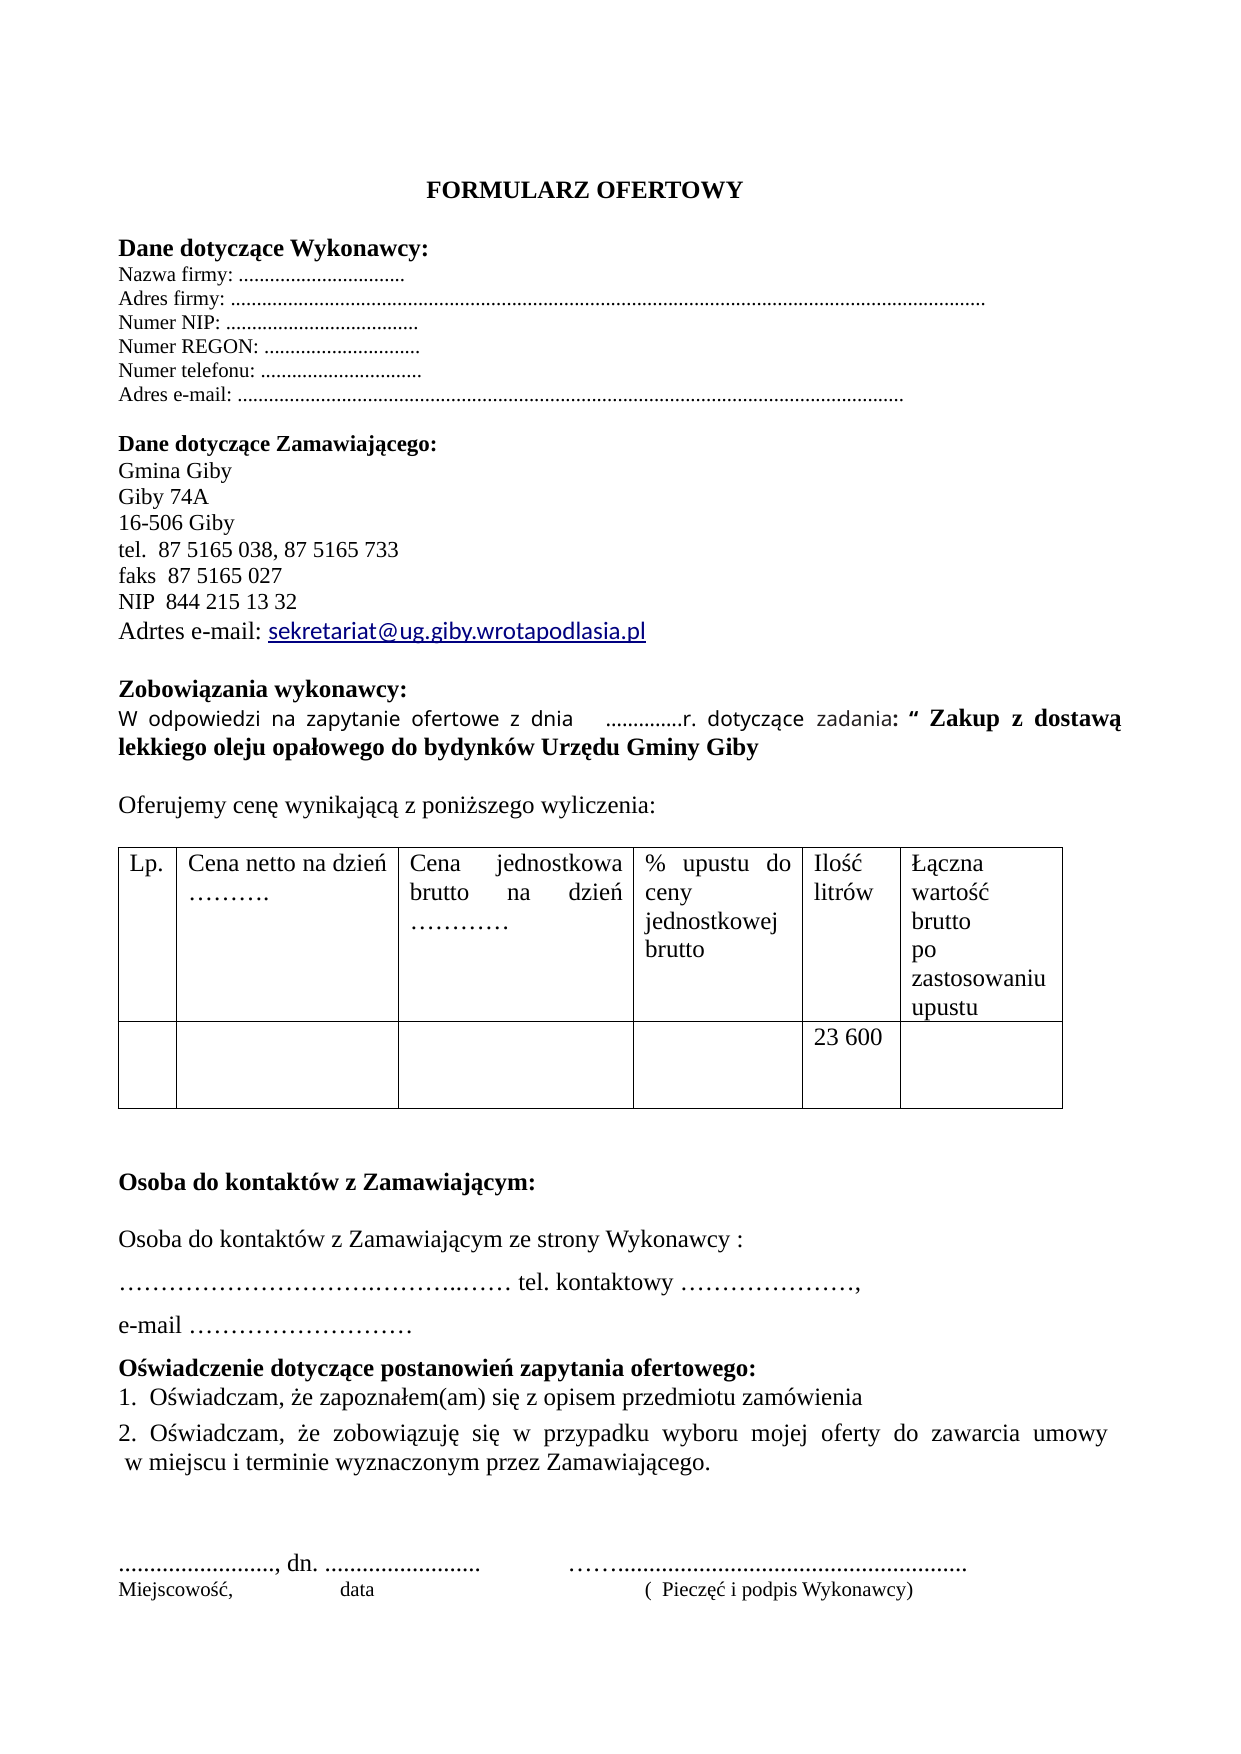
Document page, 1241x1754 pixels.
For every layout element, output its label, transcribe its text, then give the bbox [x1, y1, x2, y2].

text FORMULARZ OFERTOWY [266, 176, 1122, 204]
text Oświadczenie dotyczące postanowień zapytania ofertowego: [118, 1353, 1122, 1382]
text 16-506 Giby [118, 509, 1122, 536]
text faks 87 5165 027 [118, 562, 1122, 588]
text Adres e-mail: ................................................................................................................................ [118, 382, 1122, 406]
text Miejscowość, data ( Pieczęć i podpis Wykonawcy) [118, 1577, 1122, 1601]
table_header Cena jednostkowa brutto na dzień ………… [399, 848, 633, 1021]
table_header % upustu do ceny jednostkowej brutto [634, 848, 802, 1021]
text Numer REGON: .............................. [118, 334, 1122, 358]
table_cell [634, 1022, 802, 1108]
text e-mail ……………………… [118, 1310, 1122, 1339]
text 2. Oświadczam, że zobowiązuję się w przypadku wyboru mojej oferty do zawarcia umowy w miejscu i terminie wyznaczonym przez Zamawiającego. [118, 1418, 1122, 1476]
text Osoba do kontaktów z Zamawiającym: [118, 1167, 1122, 1195]
text Dane dotyczące Wykonawcy: [118, 233, 1122, 262]
text NIP 844 215 13 32 [118, 588, 1122, 615]
table_cell [399, 1022, 633, 1108]
text Zobowiązania wykonawcy: [118, 674, 1122, 703]
table_header Cena netto na dzień ………. [177, 848, 398, 1021]
text Adrtes e-mail: sekretariat@ug.giby.wrotapodlasia.pl [118, 615, 1122, 645]
table_cell 23 600 [803, 1022, 900, 1108]
text Adres firmy: ................................................................................................................................................. [118, 286, 1122, 310]
table_cell [177, 1022, 398, 1108]
table_header Ilość litrów [803, 848, 900, 1021]
text Giby 74A [118, 483, 1122, 509]
text ………………………….………..…… tel. kontaktowy …………………, [118, 1267, 1122, 1296]
text Oferujemy cenę wynikającą z poniższego wyliczenia: [118, 790, 1122, 818]
text Numer NIP: ..................................... [118, 310, 1122, 334]
table_cell [901, 1022, 1062, 1108]
text Numer telefonu: ............................... [118, 358, 1122, 382]
text W odpowiedzi na zapytanie ofertowe z dnia …………..r. dotyczące zadania: “ Zakup z dostawą lekkiego oleju opałowego do bydynków Urzędu Gminy Giby [118, 703, 1122, 761]
table_cell [119, 1022, 176, 1108]
text 1. Oświadczam, że zapoznałem(am) się z opisem przedmiotu zamówienia [118, 1382, 1122, 1411]
text Osoba do kontaktów z Zamawiającym ze strony Wykonawcy : [118, 1224, 1122, 1253]
table_header Łączna wartość brutto po zastosowaniu upustu [901, 848, 1062, 1021]
text Nazwa firmy: ................................ [118, 262, 1122, 286]
text ........................., dn. ......................... ……........................................................ [118, 1548, 1122, 1577]
text Dane dotyczące Zamawiającego: [118, 430, 1122, 457]
text Gmina Giby [118, 457, 1122, 483]
table_header Lp. [119, 848, 176, 1021]
text tel. 87 5165 038, 87 5165 733 [118, 536, 1122, 562]
